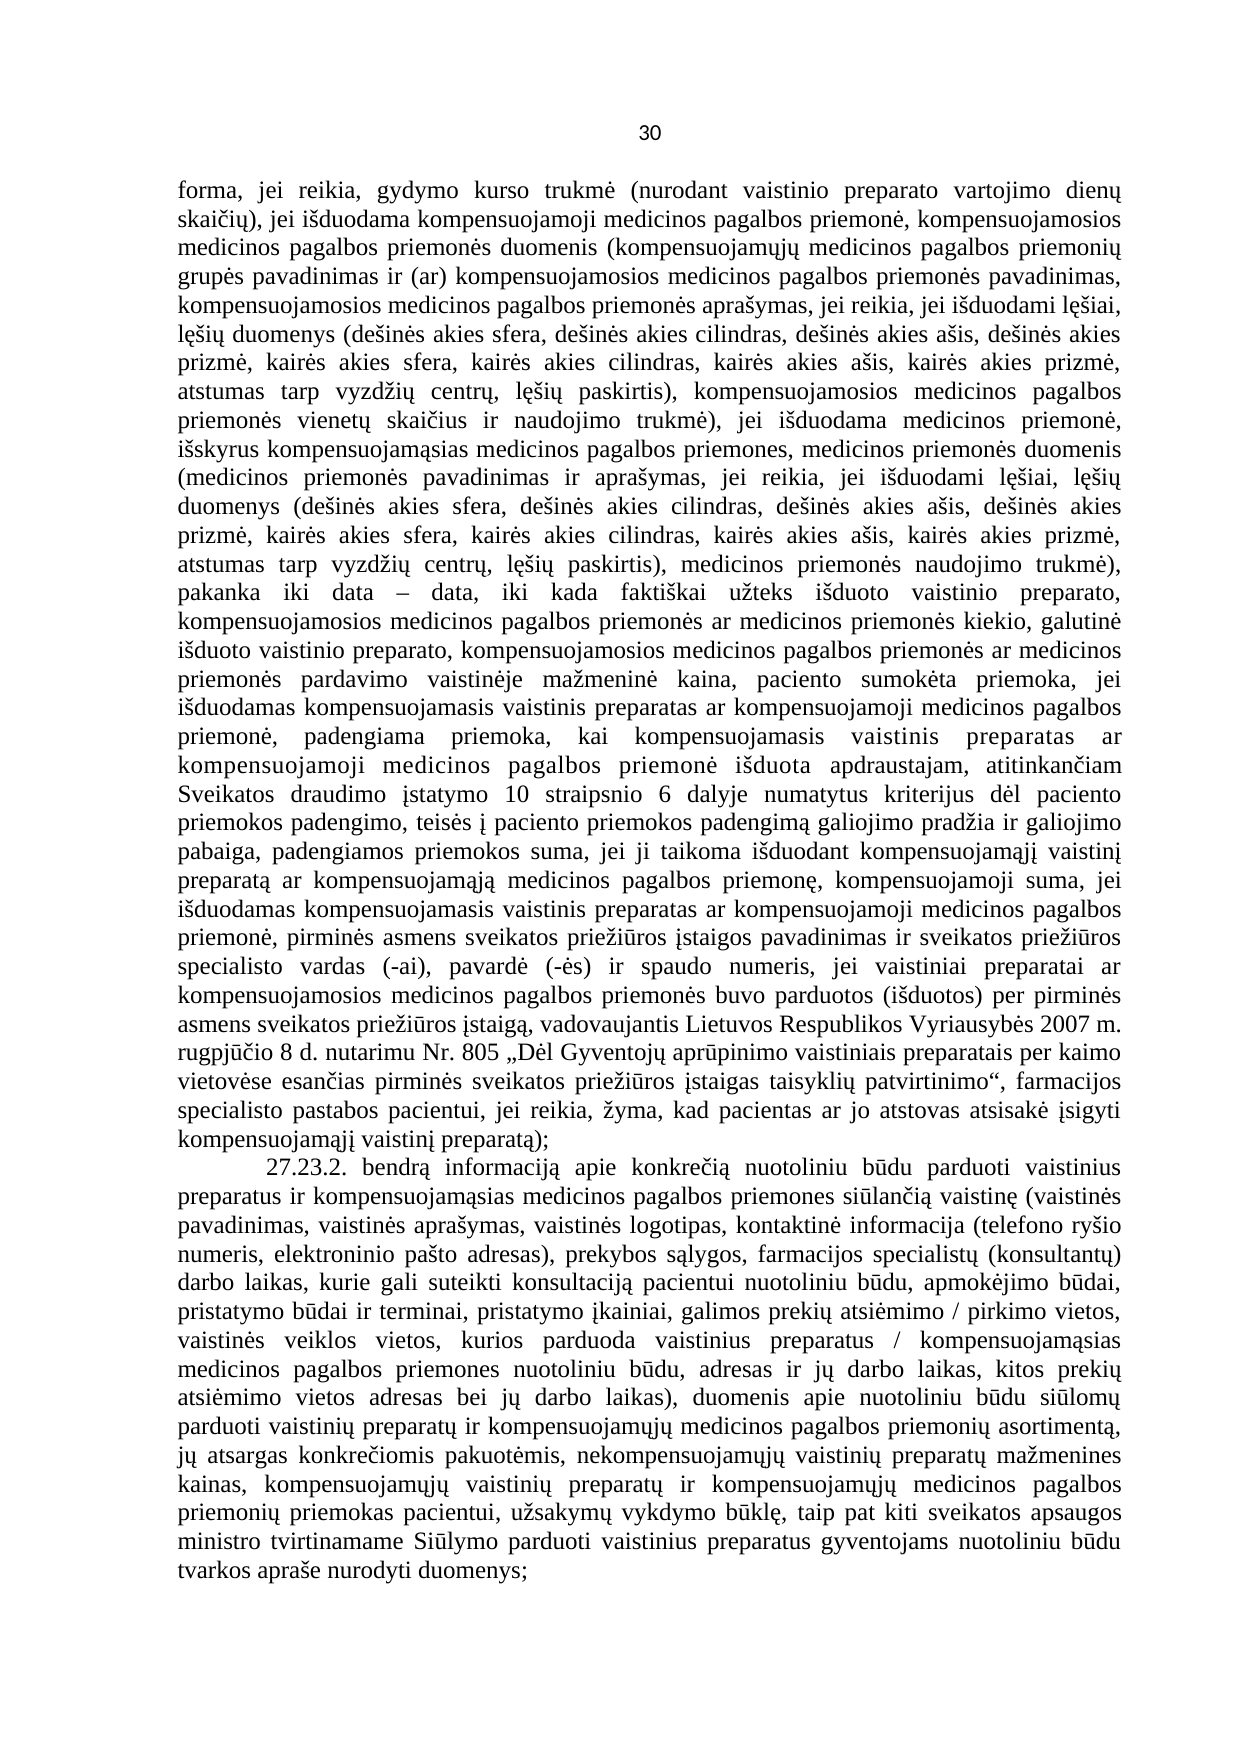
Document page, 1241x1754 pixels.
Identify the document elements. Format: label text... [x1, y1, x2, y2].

text 27.23.2. bendrą informaciją apie konkrečią nuotoliniu būdu parduoti vaistinius preparatus ir kompensuojamąsias medicinos pagalbos priemones siūlančią vaistinę (vaistinės pavadinimas, vaistinės aprašymas, vaistinės logotipas, kontaktinė informacija (telefono ryšio numeris, elektroninio pašto adresas), prekybos sąlygos, farmacijos specialistų (konsultantų) darbo laikas, kurie gali suteikti konsultaciją pacientui nuotoliniu būdu, apmokėjimo būdai, pristatymo būdai ir terminai, pristatymo įkainiai, galimos prekių atsiėmimo / pirkimo vietos, vaistinės veiklos vietos, kurios parduoda vaistinius preparatus / kompensuojamąsias medicinos pagalbos priemones nuotoliniu būdu, adresas ir jų darbo laikas, kitos prekių atsiėmimo vietos adresas bei jų darbo laikas), duomenis apie nuotoliniu būdu siūlomų parduoti vaistinių preparatų ir kompensuojamųjų medicinos pagalbos priemonių asortimentą, jų atsargas konkrečiomis pakuotėmis, nekompensuojamųjų vaistinių preparatų mažmenines kainas, kompensuojamųjų vaistinių preparatų ir kompensuojamųjų medicinos pagalbos priemonių priemokas pacientui, užsakymų vykdymo būklę, taip pat kiti sveikatos apsaugos ministro tvirtinamame Siūlymo parduoti vaistinius preparatus gyventojams nuotoliniu būdu tvarkos apraše nurodyti duomenys; [177, 1152, 1122, 1584]
text forma, jei reikia, gydymo kurso trukmė (nurodant vaistinio preparato vartojimo dienų skaičių), jei išduodama kompensuojamoji medicinos pagalbos priemonė, kompensuojamosios medicinos pagalbos priemonės duomenis (kompensuojamųjų medicinos pagalbos priemonių grupės pavadinimas ir (ar) kompensuojamosios medicinos pagalbos priemonės pavadinimas, kompensuojamosios medicinos pagalbos priemonės aprašymas, jei reikia, jei išduodami lęšiai, lęšių duomenys (dešinės akies sfera, dešinės akies cilindras, dešinės akies ašis, dešinės akies prizmė, kairės akies sfera, kairės akies cilindras, kairės akies ašis, kairės akies prizmė, atstumas tarp vyzdžių centrų, lęšių paskirtis), kompensuojamosios medicinos pagalbos priemonės vienetų skaičius ir naudojimo trukmė), jei išduodama medicinos priemonė, išskyrus kompensuojamąsias medicinos pagalbos priemones, medicinos priemonės duomenis (medicinos priemonės pavadinimas ir aprašymas, jei reikia, jei išduodami lęšiai, lęšių duomenys (dešinės akies sfera, dešinės akies cilindras, dešinės akies ašis, dešinės akies prizmė, kairės akies sfera, kairės akies cilindras, kairės akies ašis, kairės akies prizmė, atstumas tarp vyzdžių centrų, lęšių paskirtis), medicinos priemonės naudojimo trukmė), pakanka iki data – data, iki kada faktiškai užteks išduoto vaistinio preparato, kompensuojamosios medicinos pagalbos priemonės ar medicinos priemonės kiekio, galutinė išduoto vaistinio preparato, kompensuojamosios medicinos pagalbos priemonės ar medicinos priemonės pardavimo vaistinėje mažmeninė kaina, paciento sumokėta priemoka, jei išduodamas kompensuojamasis vaistinis preparatas ar kompensuojamoji medicinos pagalbos priemonė, padengiama priemoka, kai kompensuojamasis vaistinis preparatas ar kompensuojamoji medicinos pagalbos priemonė išduota apdraustajam, atitinkančiam Sveikatos draudimo įstatymo 10 straipsnio 6 dalyje numatytus kriterijus dėl paciento priemokos padengimo, teisės į paciento priemokos padengimą galiojimo pradžia ir galiojimo pabaiga, padengiamos priemokos suma, jei ji taikoma išduodant kompensuojamąjį vaistinį preparatą ar kompensuojamąją medicinos pagalbos priemonę, kompensuojamoji suma, jei išduodamas kompensuojamasis vaistinis preparatas ar kompensuojamoji medicinos pagalbos priemonė, pirminės asmens sveikatos priežiūros įstaigos pavadinimas ir sveikatos priežiūros specialisto vardas (-ai), pavardė (-ės) ir spaudo numeris, jei vaistiniai preparatai ar kompensuojamosios medicinos pagalbos priemonės buvo parduotos (išduotos) per pirminės asmens sveikatos priežiūros įstaigą, vadovaujantis Lietuvos Respublikos Vyriausybės 2007 m. rugpjūčio 8 d. nutarimu Nr. 805 „Dėl Gyventojų aprūpinimo vaistiniais preparatais per kaimo vietovėse esančias pirminės sveikatos priežiūros įstaigas taisyklių patvirtinimo“, farmacijos specialisto pastabos pacientui, jei reikia, žyma, kad pacientas ar jo atstovas atsisakė įsigyti kompensuojamąjį vaistinį preparatą); [177, 175, 1122, 1152]
